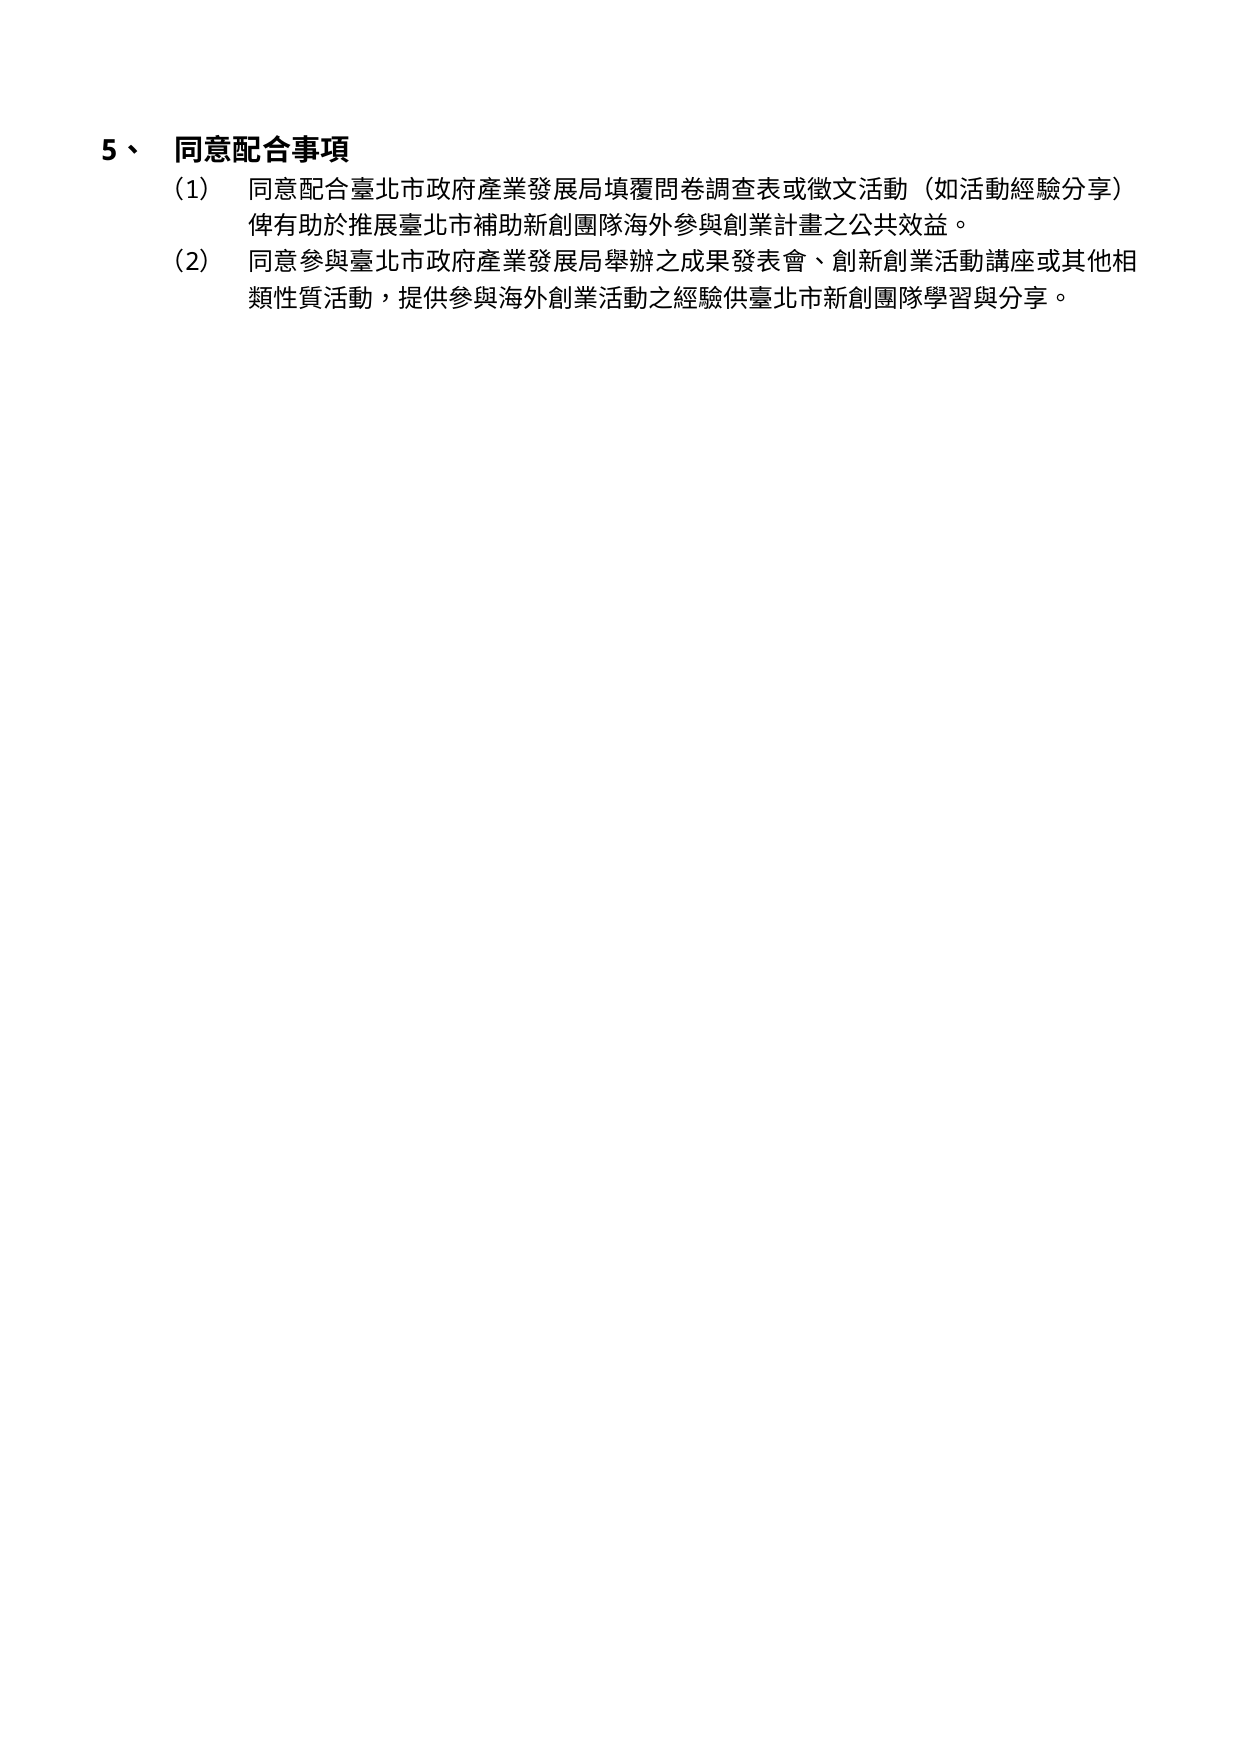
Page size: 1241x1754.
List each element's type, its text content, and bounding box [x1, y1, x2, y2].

list 同意配合臺北市政府產業發展局填覆問卷調查表或徵文活動（如活動經驗分享），俾有助於推展臺北市補助新創團隊海外參與創業計畫之公共效益。 [159, 169, 1140, 242]
list 同意配合事項 [100, 127, 1140, 169]
list 同意參與臺北市政府產業發展局舉辦之成果發表會、創新創業活動講座或其他相類性質活動，提供參與海外創業活動之經驗供臺北市新創團隊學習與分享。 [159, 242, 1140, 314]
